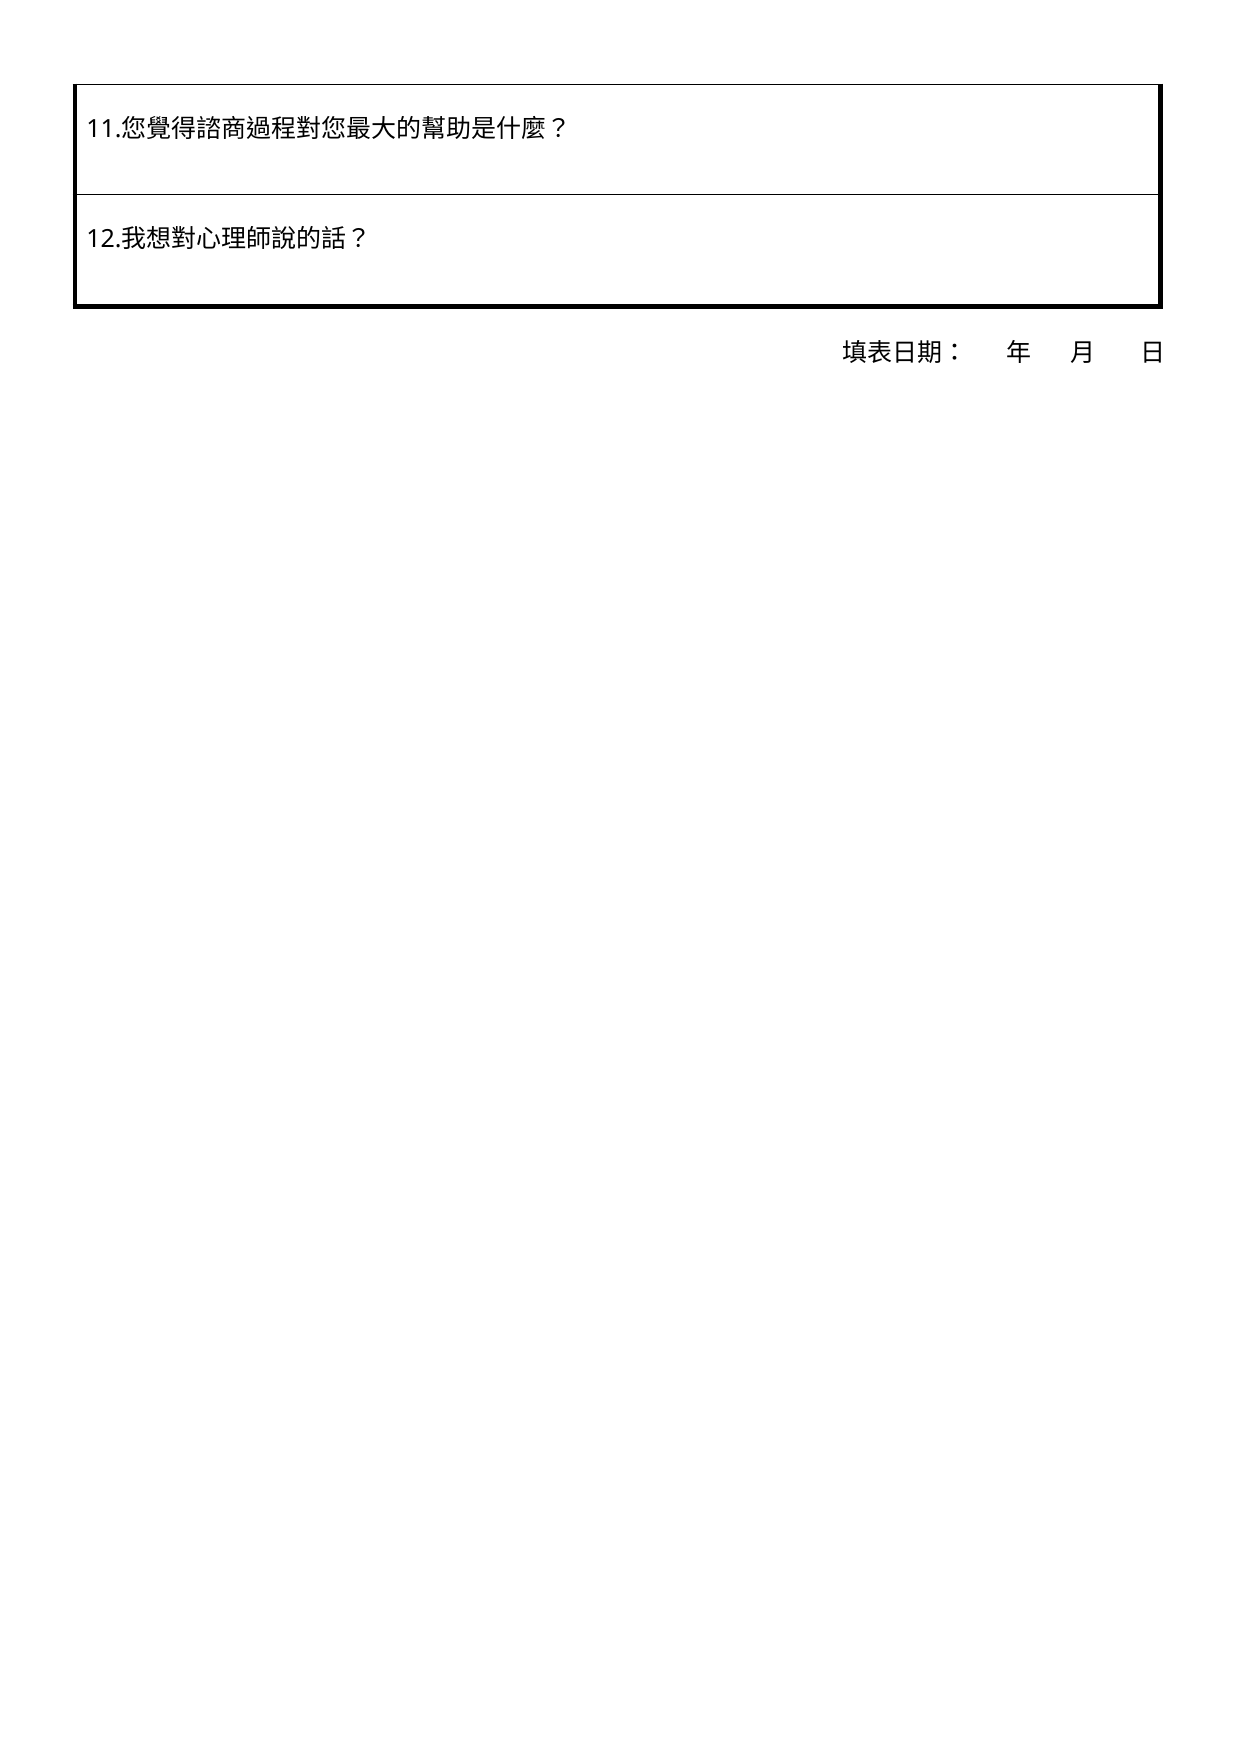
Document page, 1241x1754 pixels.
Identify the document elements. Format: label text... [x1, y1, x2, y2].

text 填表日期： 年 月 日 [75, 309, 1165, 371]
table_cell 11.您覺得諮商過程對您最大的幫助是什麼？ [77, 85, 1158, 194]
table_cell 12.我想對心理師說的話？ [77, 195, 1158, 304]
